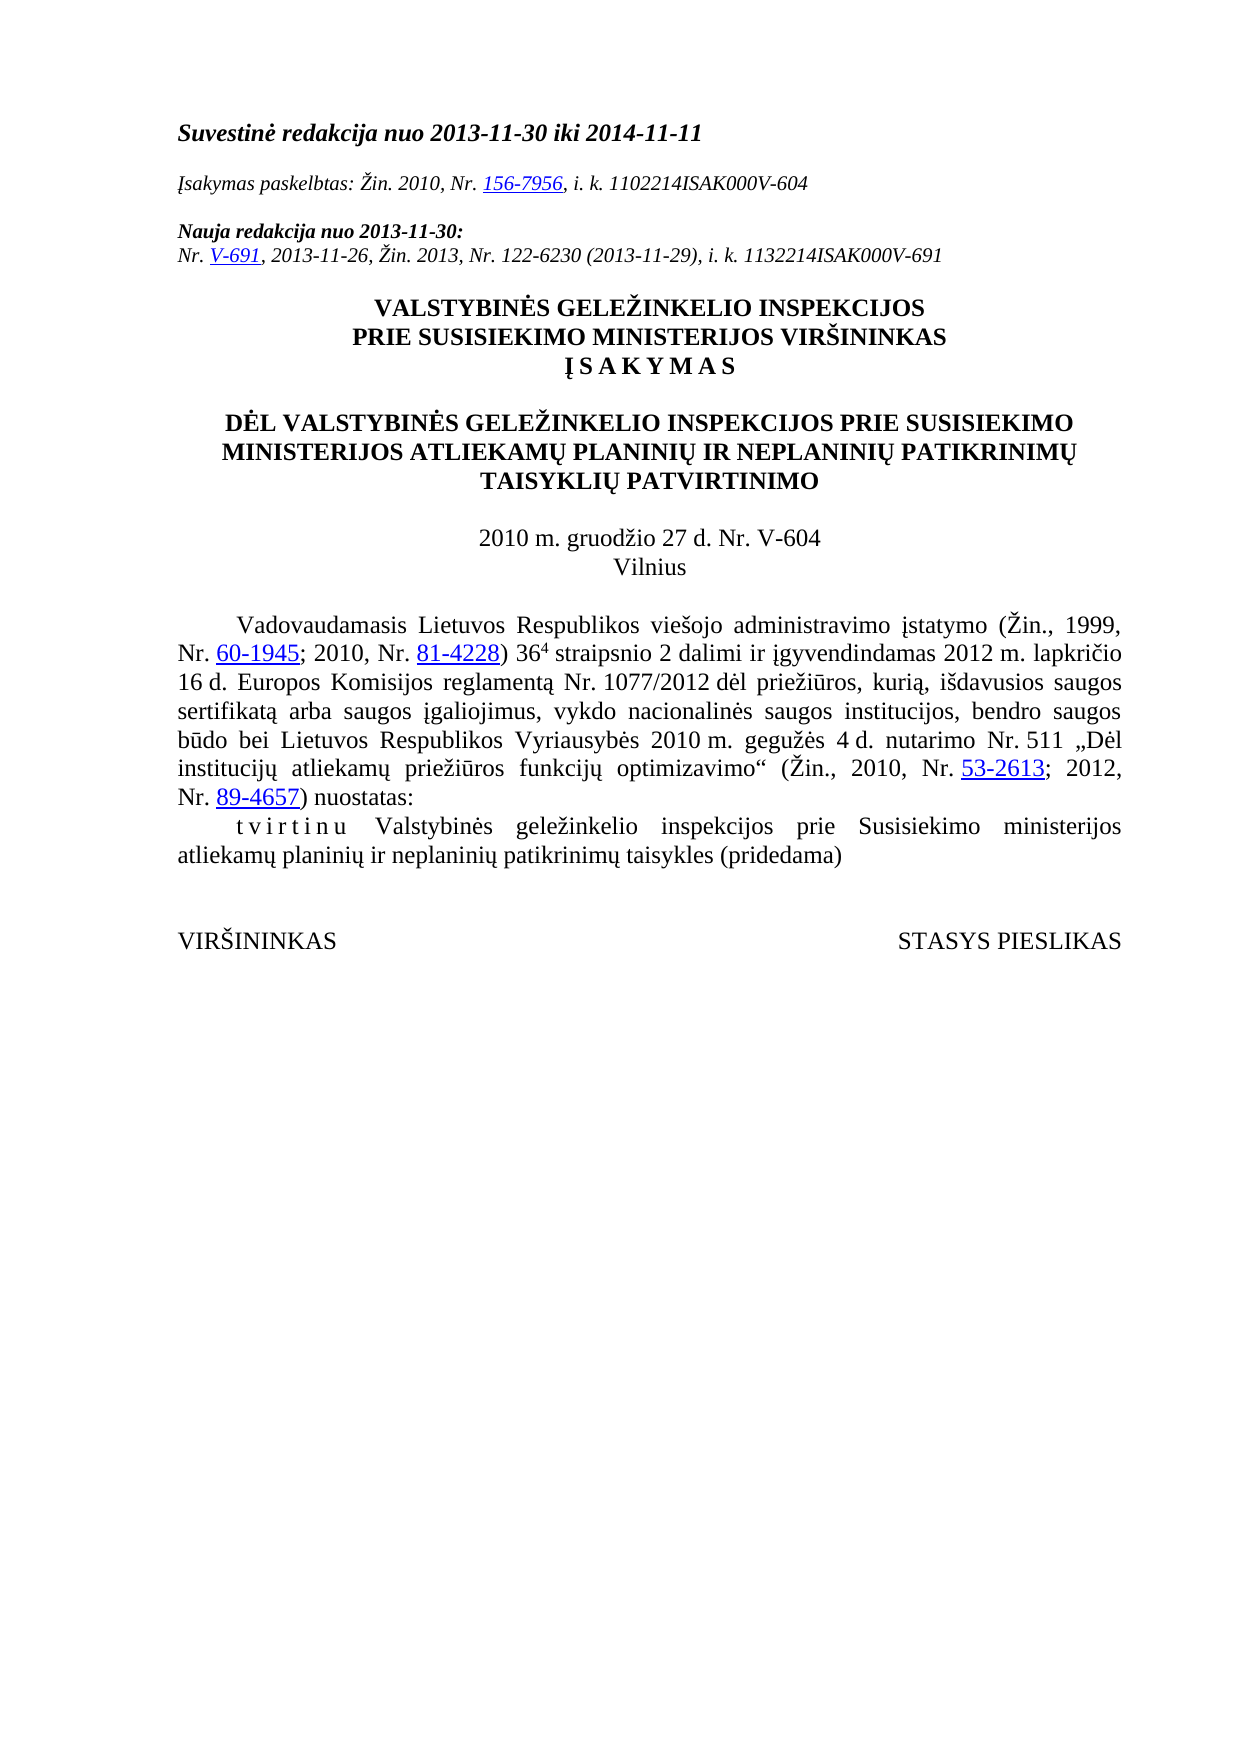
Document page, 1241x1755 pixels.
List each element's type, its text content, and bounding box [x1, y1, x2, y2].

text Įsakymas paskelbtas: Žin. 2010, Nr. 156-7956, i. k. 1102214ISAK000V-604 [177, 171, 1122, 195]
text Nr. V-691, 2013-11-26, Žin. 2013, Nr. 122-6230 (2013-11-29), i. k. 1132214ISAK000V-691 [177, 243, 1122, 267]
text Nauja redakcija nuo 2013-11-30: [177, 219, 1122, 243]
text DĖL VALSTYBINĖS GELEŽINKELIO INSPEKCIJOS PRIE SUSISIEKIMO MINISTERIJOS ATLIEKAMŲ PLANINIŲ IR NEPLANINIŲ PATIKRINIMŲ TAISYKLIŲ PATVIRTINIMO [177, 408, 1122, 495]
text PRIE SUSISIEKIMO MINISTERIJOS VIRŠININKAS [177, 322, 1122, 351]
text ĮSAKYMAS [177, 351, 1122, 380]
text 2010 m. gruodžio 27 d. Nr. V-604 [177, 523, 1122, 552]
text tvirtinu Valstybinės geležinkelio inspekcijos prie Susisiekimo ministerijos atliekamų planinių ir neplaninių patikrinimų taisykles (pridedama) [177, 811, 1122, 868]
text Suvestinė redakcija nuo 2013-11-30 iki 2014-11-11 [177, 118, 1122, 147]
text Viršininkas Stasys Pieslikas [177, 926, 1122, 955]
text Vadovaudamasis Lietuvos Respublikos viešojo administravimo įstatymo (Žin., 1999, Nr. 60-1945; 2010, Nr. 81-4228) 364 straipsnio 2 dalimi ir įgyvendindamas 2012 m. lapkričio 16 d. Europos Komisijos reglamentą Nr. 1077/2012 dėl priežiūros, kurią, išdavusios saugos sertifikatą arba saugos įgaliojimus, vykdo nacionalinės saugos institucijos, bendro saugos būdo bei Lietuvos Respublikos Vyriausybės 2010 m. gegužės 4 d. nutarimo Nr. 511 „Dėl institucijų atliekamų priežiūros funkcijų optimizavimo“ (Žin., 2010, Nr. 53-2613; 2012, Nr. 89-4657) nuostatas: [177, 610, 1122, 811]
text VALSTYBINĖS GELEŽINKELIO INSPEKCIJOS [177, 293, 1122, 322]
text Vilnius [177, 552, 1122, 581]
